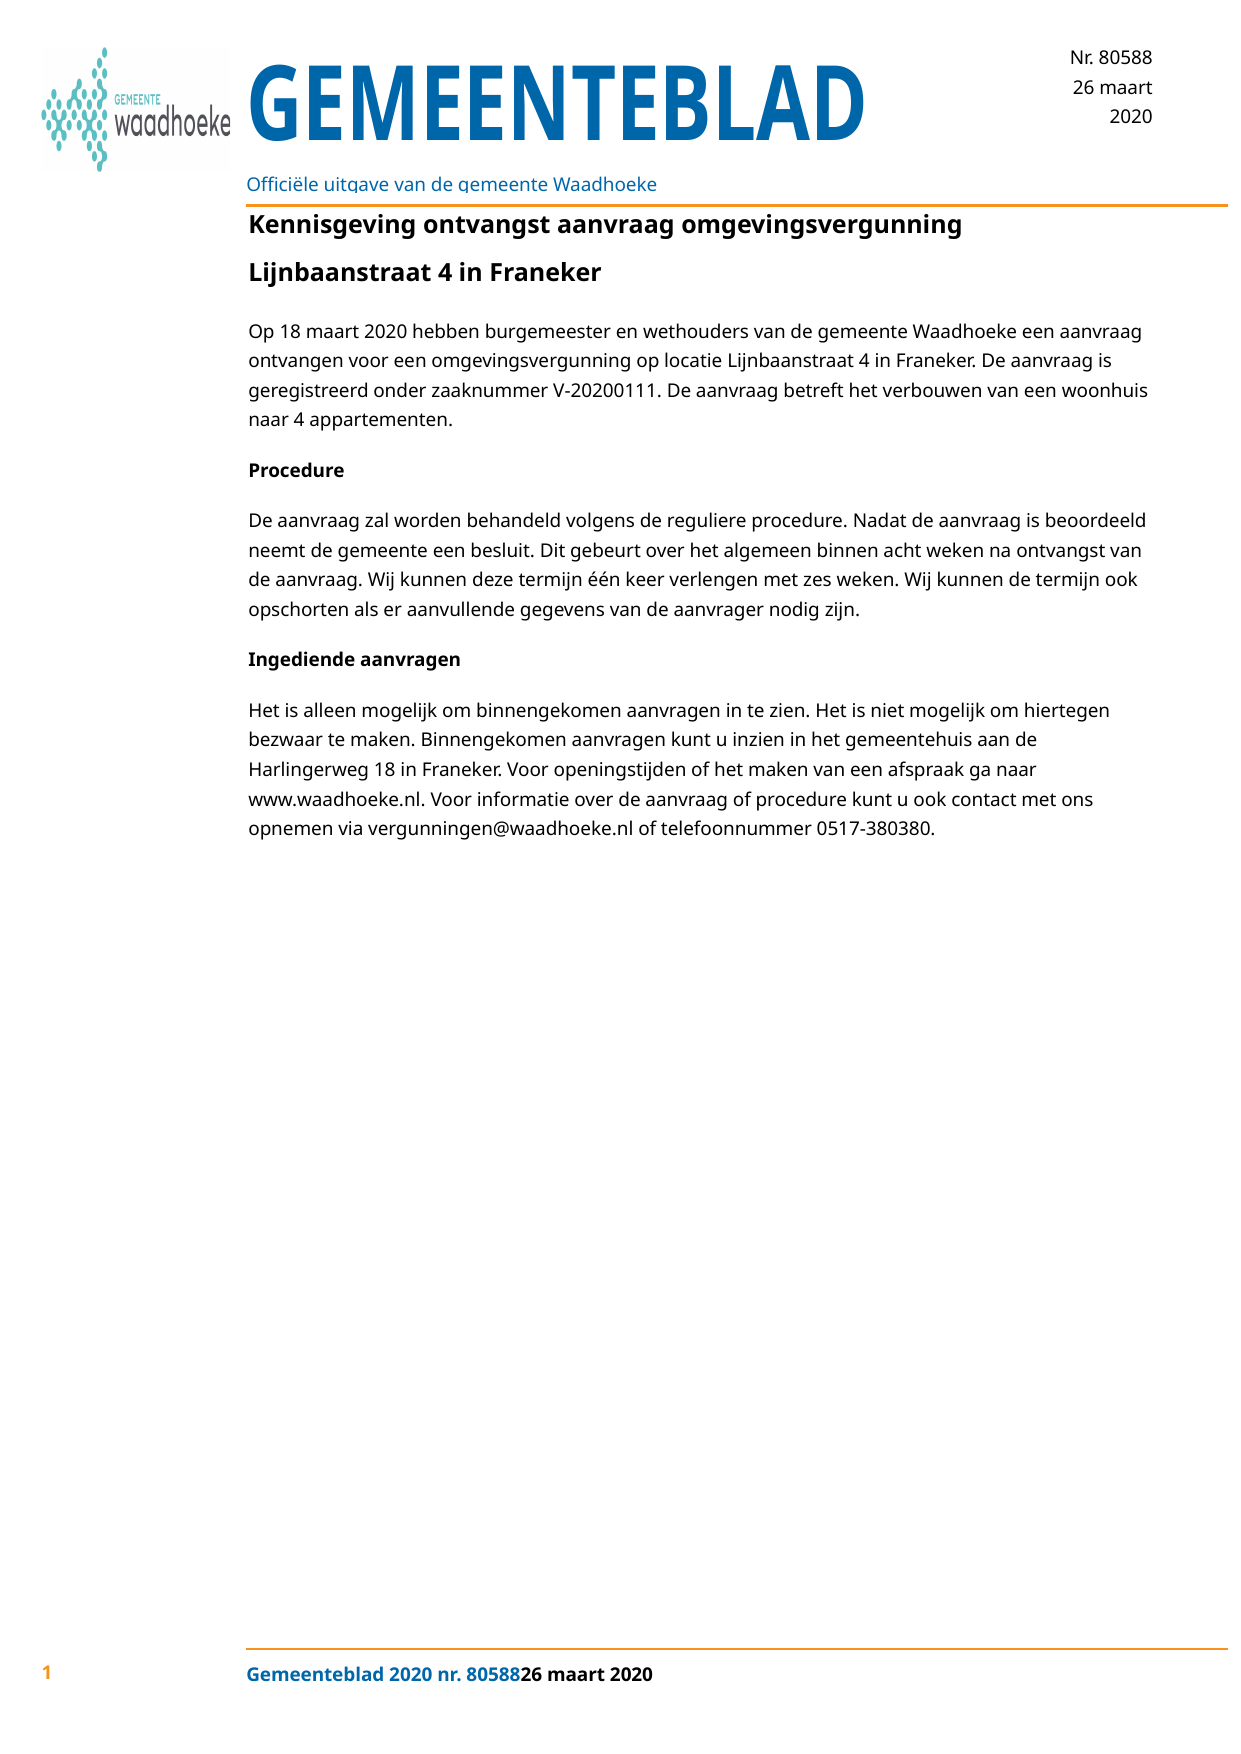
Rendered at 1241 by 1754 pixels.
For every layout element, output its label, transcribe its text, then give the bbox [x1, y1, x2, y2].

text Kennisgeving ontvangst aanvraag omgevingsvergunning Lijnbaanstraat 4 in Franeker [248, 207, 1152, 288]
text De aanvraag zal worden behandeld volgens de reguliere procedure. Nadat de aanvraag is beoordeeld neemt de gemeente een besluit. Dit gebeurt over het algemeen binnen acht weken na ontvangst van de aanvraag. Wij kunnen deze termijn één keer verlengen met zes weken. Wij kunnen de termijn ook opschorten als er aanvullende gegevens van de aanvrager nodig zijn. [248, 507, 1152, 622]
text Ingediende aanvragen [248, 647, 1152, 672]
text Procedure [248, 457, 1152, 483]
text Het is alleen mogelijk om binnengekomen aanvragen in te zien. Het is niet mogelijk om hiertegen bezwaar te maken. Binnengekomen aanvragen kunt u inzien in het gemeentehuis aan de Harlingerweg 18 in Franeker. Voor openingstijden of het maken van een afspraak ga naar www.waadhoeke.nl. Voor informatie over de aanvraag of procedure kunt u ook contact met ons opnemen via vergunningen@waadhoeke.nl of telefoonnummer 0517-380380. [248, 697, 1152, 841]
text Op 18 maart 2020 hebben burgemeester en wethouders van de gemeente Waadhoeke een aanvraag ontvangen voor een omgevingsvergunning op locatie Lijnbaanstraat 4 in Franeker. De aanvraag is geregistreerd onder zaaknummer V-20200111. De aanvraag betreft het verbouwen van een woonhuis naar 4 appartementen. [248, 318, 1152, 432]
picture [41, 47, 231, 172]
